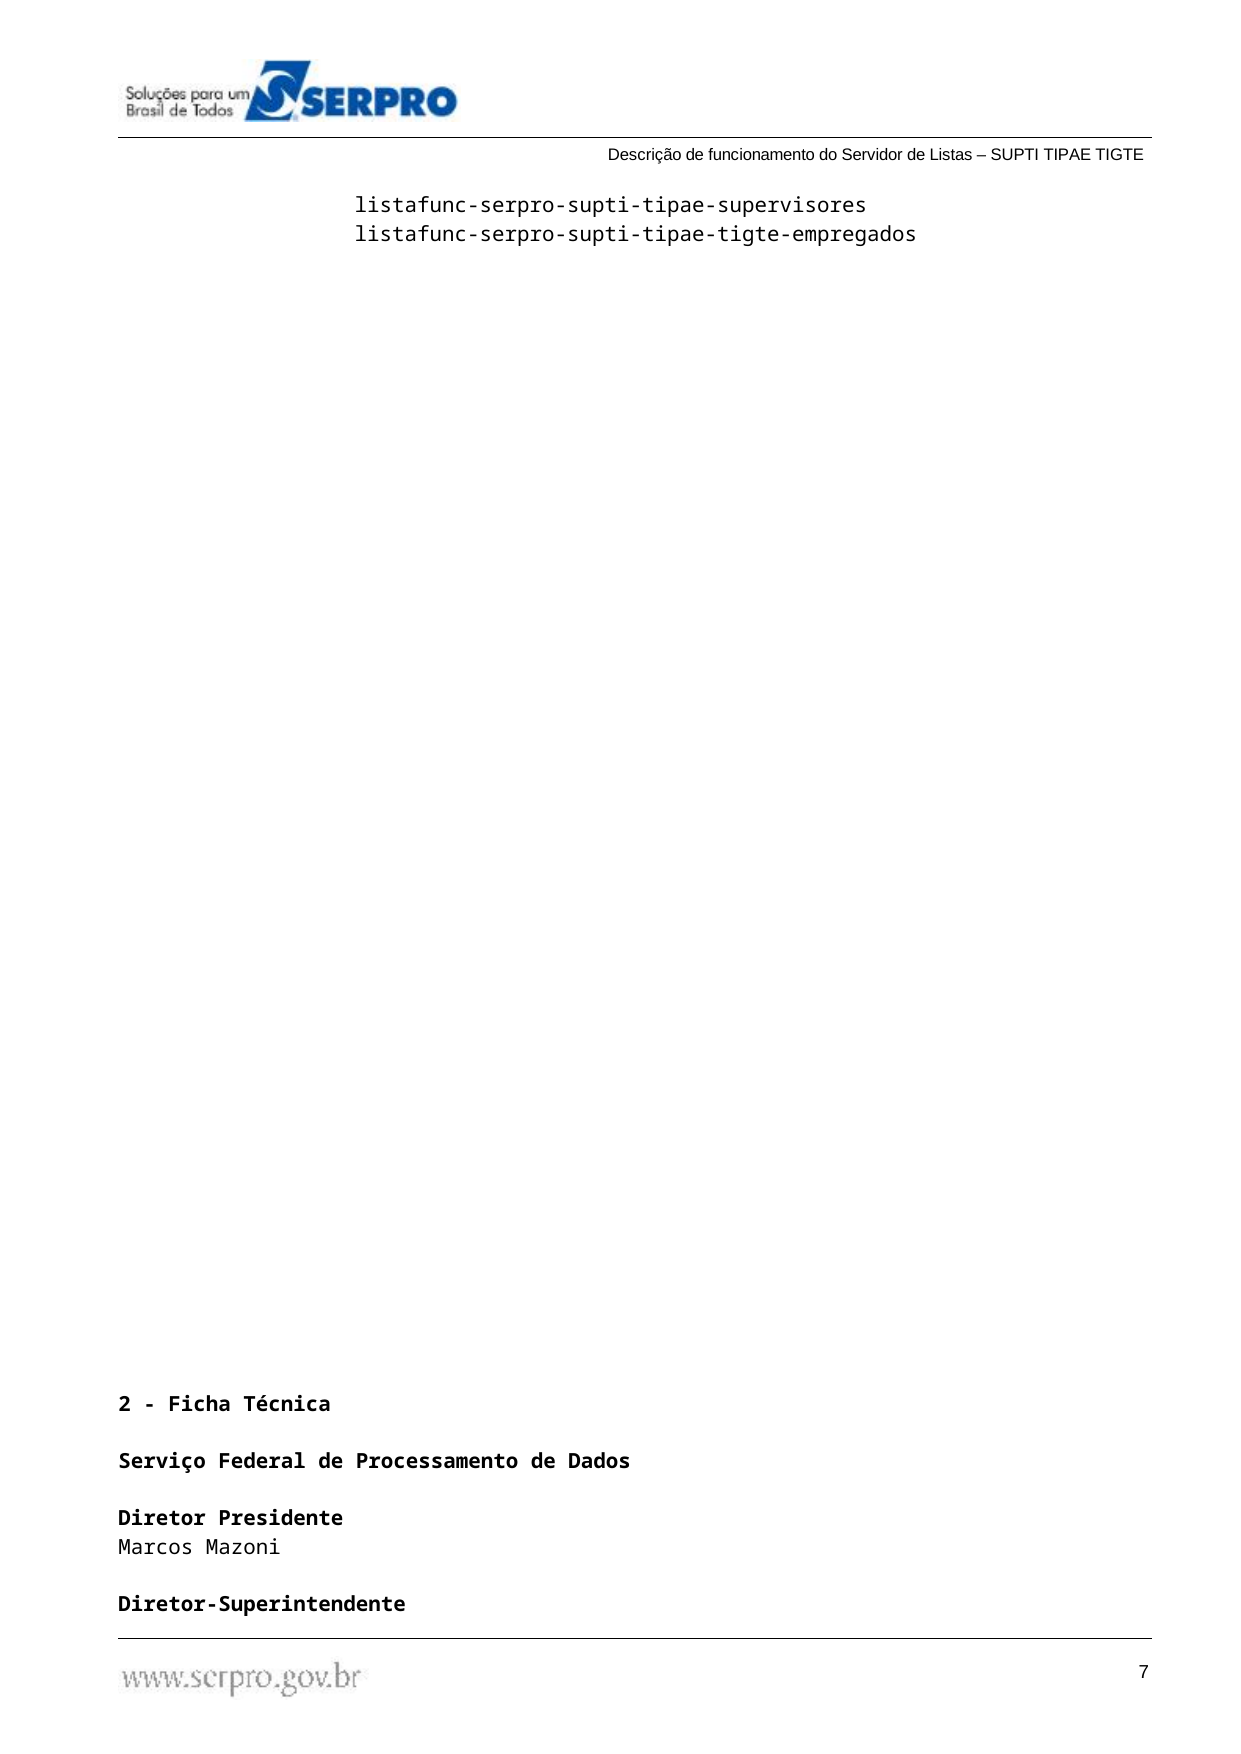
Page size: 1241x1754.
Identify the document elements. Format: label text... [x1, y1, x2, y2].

text 2 - Ficha Técnica [118, 1389, 1152, 1417]
picture [118, 59, 461, 122]
text Marcos Mazoni [118, 1532, 1152, 1560]
picture [118, 1656, 369, 1700]
list listafunc-serpro-supti-tipae-supervisores [156, 190, 1152, 219]
text Diretor Presidente [118, 1503, 1152, 1532]
text Diretor-Superintendente [118, 1589, 1152, 1617]
list listafunc-serpro-supti-tipae-tigte-empregados [156, 219, 1152, 247]
text Serviço Federal de Processamento de Dados [118, 1446, 1152, 1474]
